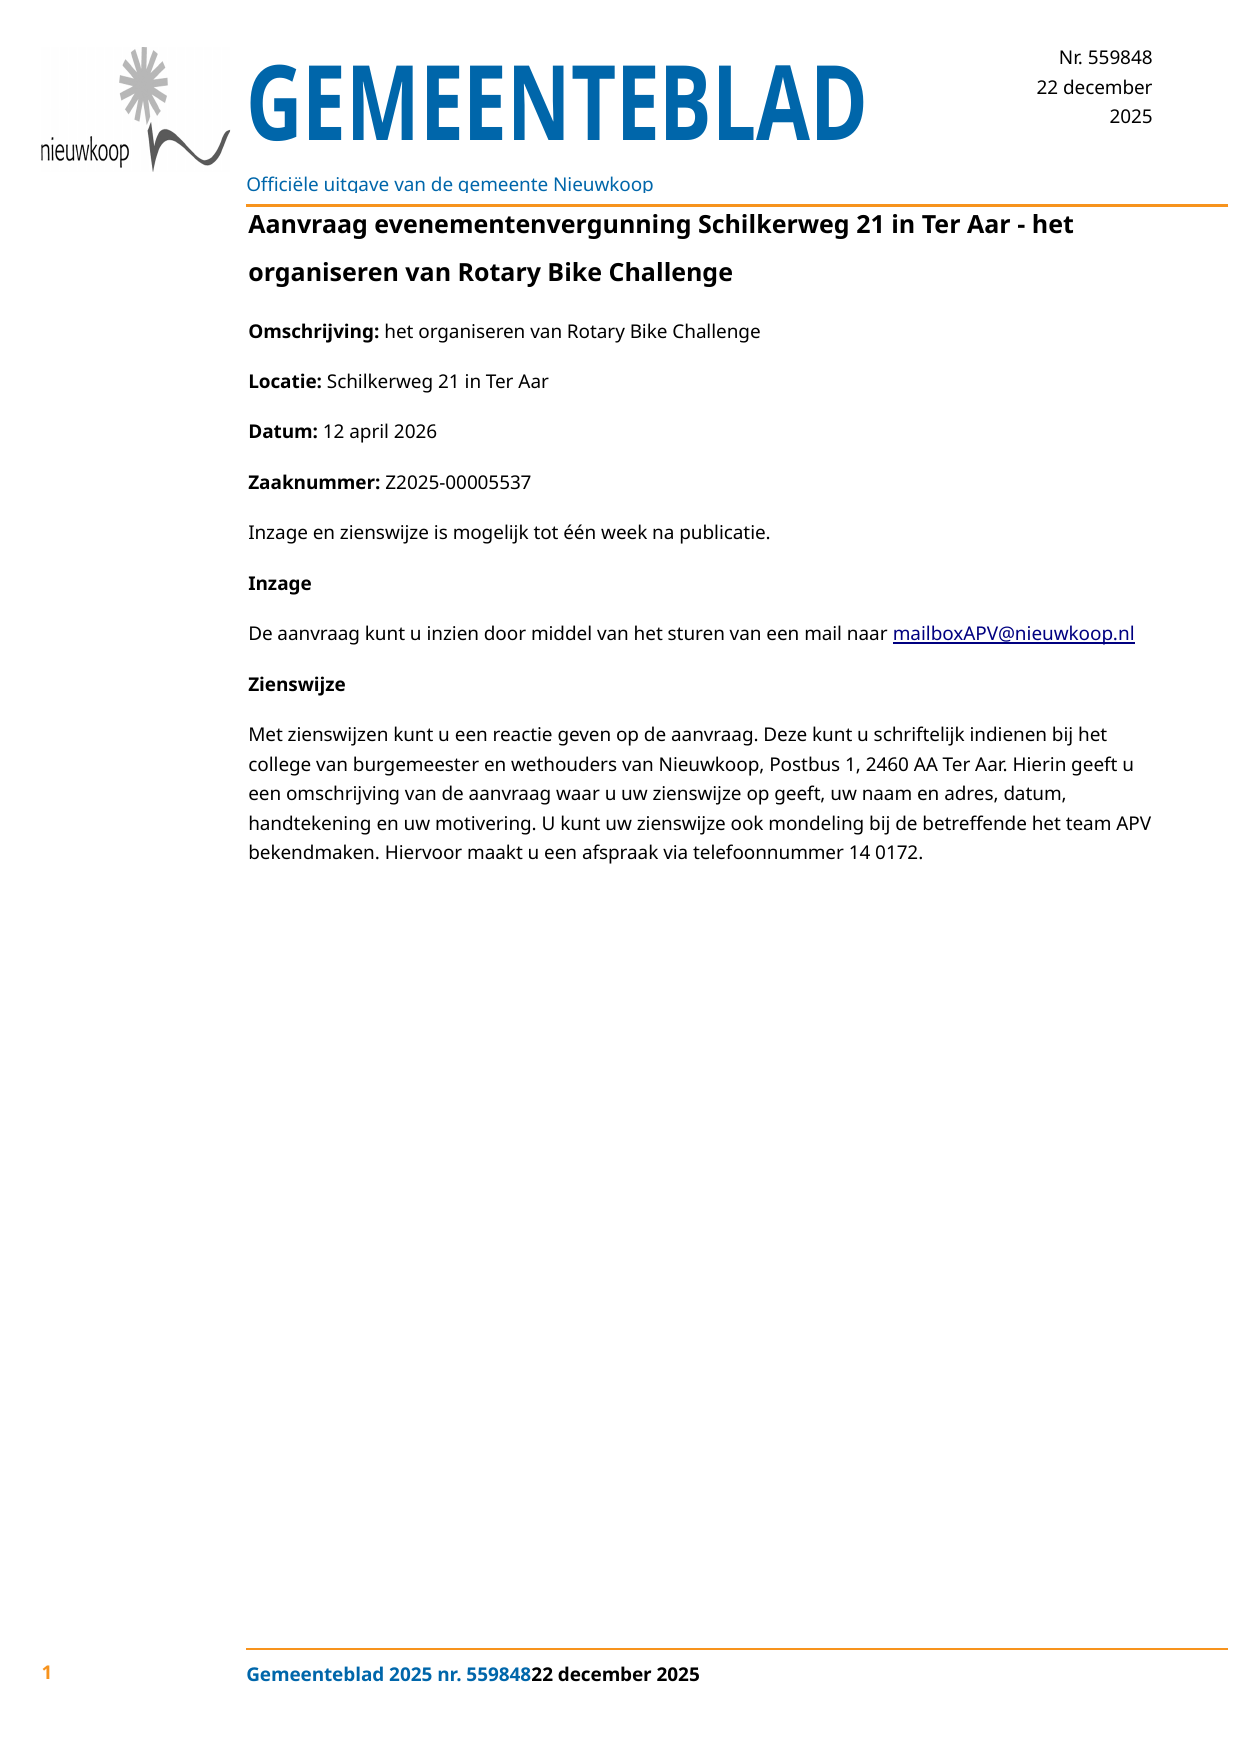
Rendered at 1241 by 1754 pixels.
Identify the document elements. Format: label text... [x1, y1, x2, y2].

text De aanvraag kunt u inzien door middel van het sturen van een mail naar mailboxAPV@nieuwkoop.nl [248, 620, 1152, 646]
text Datum: 12 april 2026 [248, 419, 1152, 444]
picture [41, 47, 231, 172]
text Zaaknummer: Z2025-00005537 [248, 469, 1152, 495]
text Inzage en zienswijze is mogelijk tot één week na publicatie. [248, 519, 1152, 545]
text Omschrijving: het organiseren van Rotary Bike Challenge [248, 318, 1152, 344]
text Locatie: Schilkerweg 21 in Ter Aar [248, 368, 1152, 394]
text Aanvraag evenementenvergunning Schilkerweg 21 in Ter Aar - het organiseren van Rotary Bike Challenge [248, 207, 1152, 288]
text Met zienswijzen kunt u een reactie geven op de aanvraag. Deze kunt u schriftelijk indienen bij het college van burgemeester en wethouders van Nieuwkoop, Postbus 1, 2460 AA Ter Aar. Hierin geeft u een omschrijving van de aanvraag waar u uw zienswijze op geeft, uw naam en adres, datum, handtekening en uw motivering. U kunt uw zienswijze ook mondeling bij de betreffende het team APV bekendmaken. Hiervoor maakt u een afspraak via telefoonnummer 14 0172. [248, 721, 1152, 865]
text Zienswijze [248, 671, 1152, 697]
text Inzage [248, 570, 1152, 596]
